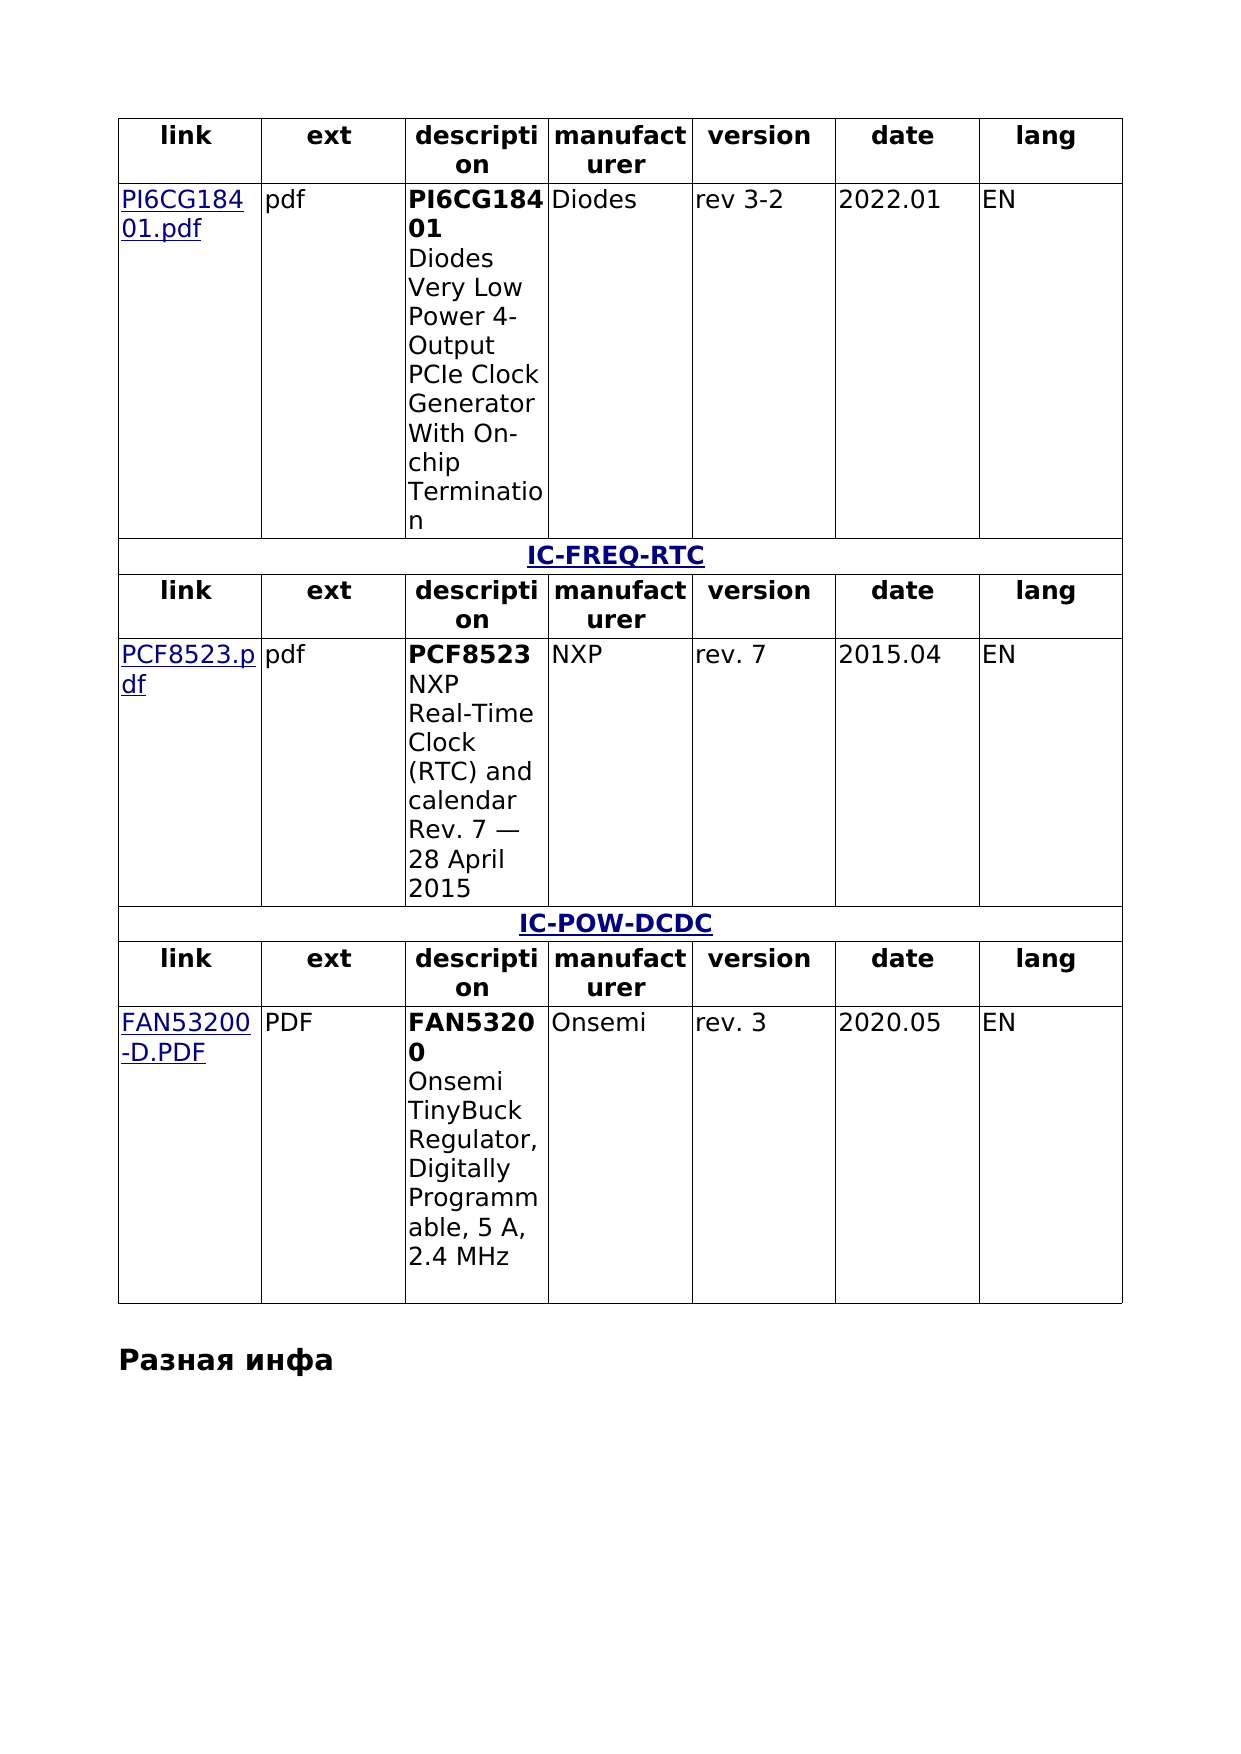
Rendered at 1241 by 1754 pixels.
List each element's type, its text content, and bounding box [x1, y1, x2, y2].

table_cell PCF8523 NXP Real-Time Clock (RTC) and calendar Rev. 7 — 28 April 2015 [406, 639, 548, 906]
table_cell rev. 3 [693, 1007, 835, 1303]
table_cell 2015.04 [836, 639, 979, 906]
table_cell manufacturer [549, 942, 692, 1006]
subtitle Разная инфа [118, 1343, 1122, 1377]
table_cell ext [262, 119, 405, 182]
table_cell version [693, 575, 835, 638]
table_cell link [119, 119, 261, 182]
table_cell rev. 7 [693, 639, 835, 906]
table_cell 2022.01 [836, 184, 979, 538]
table_cell date [836, 575, 979, 638]
table_cell version [693, 119, 835, 182]
table_cell description [406, 575, 548, 638]
table_cell IC-POW-DCDC [119, 907, 1122, 941]
table_cell version [693, 942, 835, 1006]
table_cell link [119, 942, 261, 1006]
table_cell EN [980, 1007, 1122, 1303]
table_cell 2020.05 [836, 1007, 979, 1303]
table_cell pdf [262, 639, 405, 906]
table_cell manufacturer [549, 119, 692, 182]
table_cell PCF8523.pdf [119, 639, 261, 906]
table_cell rev 3-2 [693, 184, 835, 538]
table_cell description [406, 119, 548, 182]
table_cell IC-FREQ-RTC [119, 539, 1122, 573]
table_cell NXP [549, 639, 692, 906]
table_cell date [836, 942, 979, 1006]
table_cell ext [262, 942, 405, 1006]
table_cell EN [980, 639, 1122, 906]
table_cell PDF [262, 1007, 405, 1303]
table_cell link [119, 575, 261, 638]
table_cell FAN53200 Onsemi TinyBuck Regulator, Digitally Programmable, 5 A, 2.4 MHz [406, 1007, 548, 1303]
table_cell Diodes [549, 184, 692, 538]
table_cell EN [980, 184, 1122, 538]
table_cell lang [980, 942, 1122, 1006]
table_cell ext [262, 575, 405, 638]
table_cell lang [980, 575, 1122, 638]
table_cell PI6CG18401 Diodes Very Low Power 4-Output PCIe Clock Generator With On-chip Termination [406, 184, 548, 538]
table_cell date [836, 119, 979, 182]
table_cell description [406, 942, 548, 1006]
table_cell PI6CG18401.pdf [119, 184, 261, 538]
table_cell lang [980, 119, 1122, 182]
table_cell FAN53200-D.PDF [119, 1007, 261, 1303]
table_cell manufacturer [549, 575, 692, 638]
table_cell pdf [262, 184, 405, 538]
table_cell Onsemi [549, 1007, 692, 1303]
